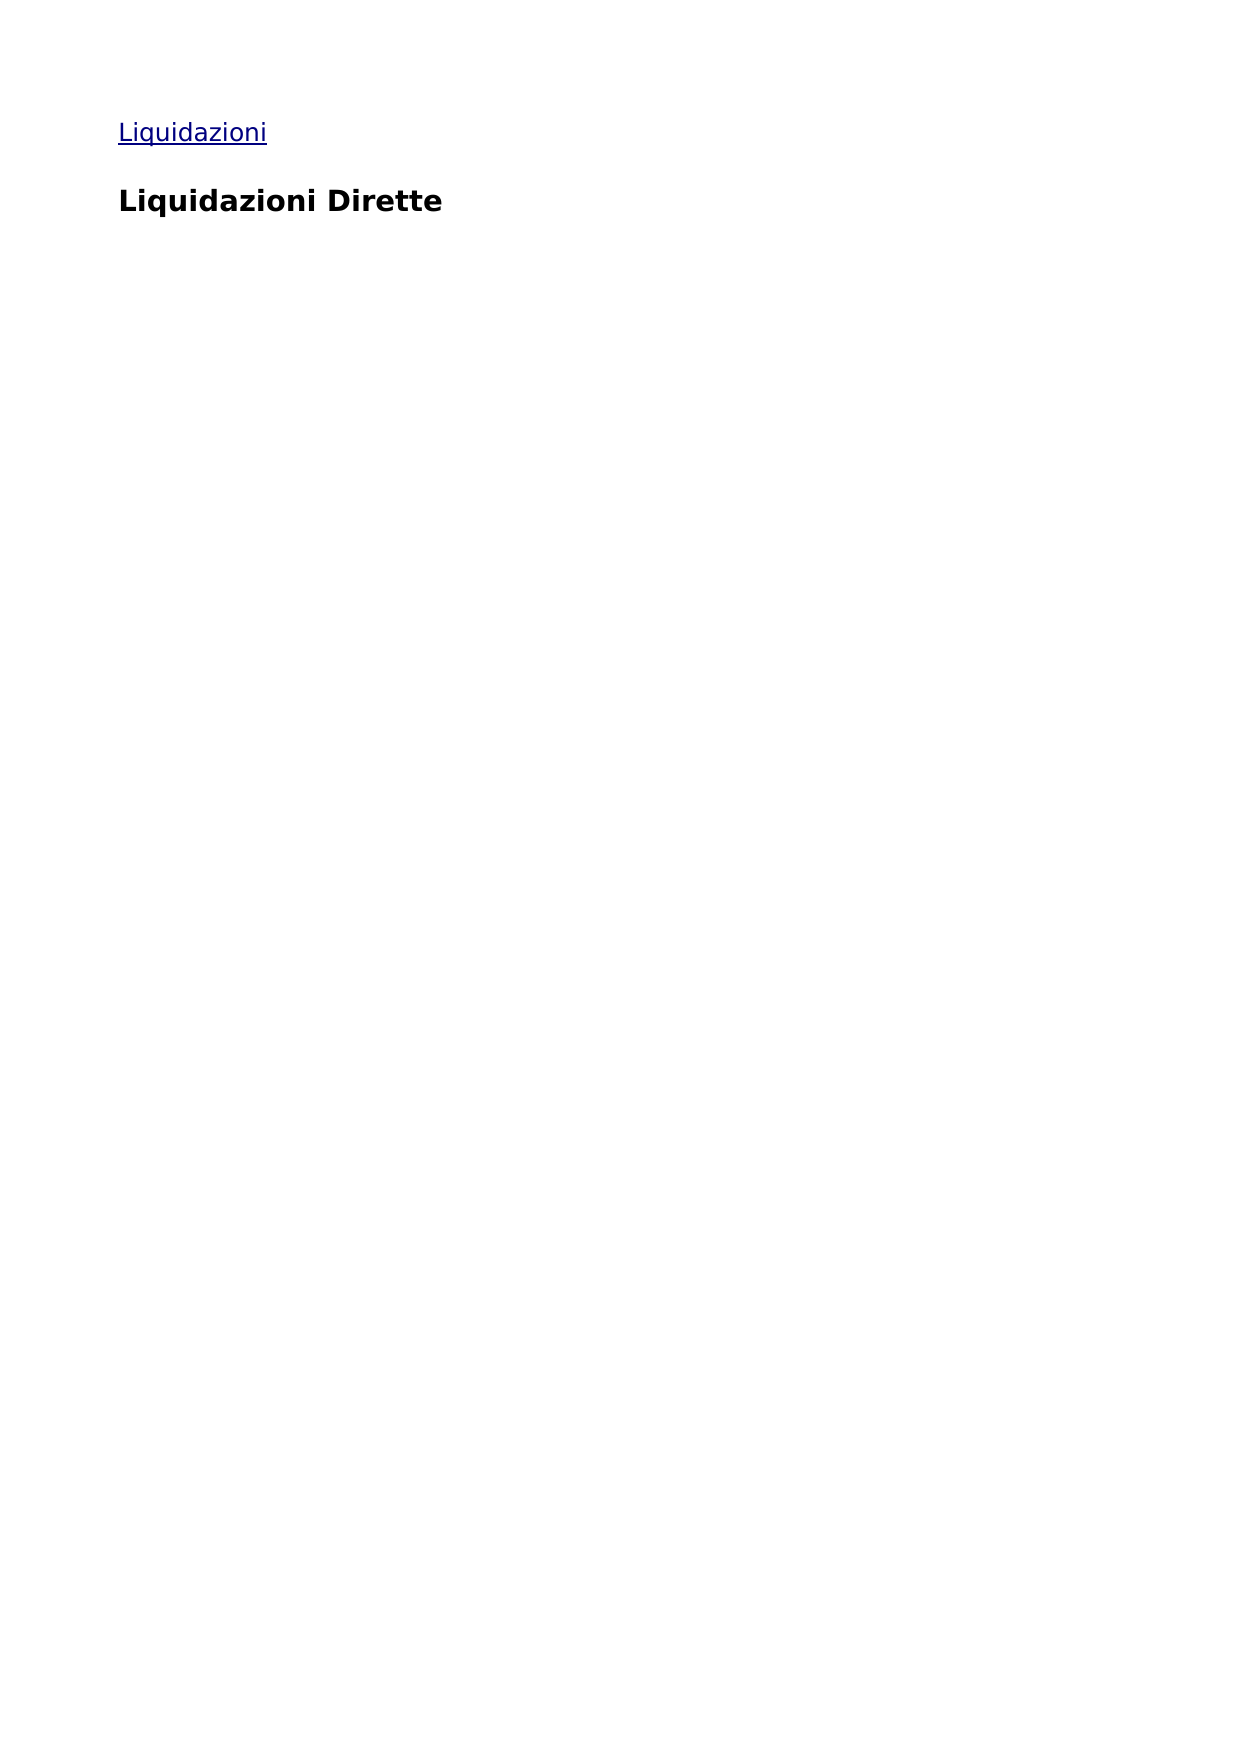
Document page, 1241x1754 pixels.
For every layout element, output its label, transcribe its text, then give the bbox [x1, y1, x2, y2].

text Liquidazioni [118, 118, 1122, 147]
subtitle Liquidazioni Dirette [118, 185, 1122, 219]
